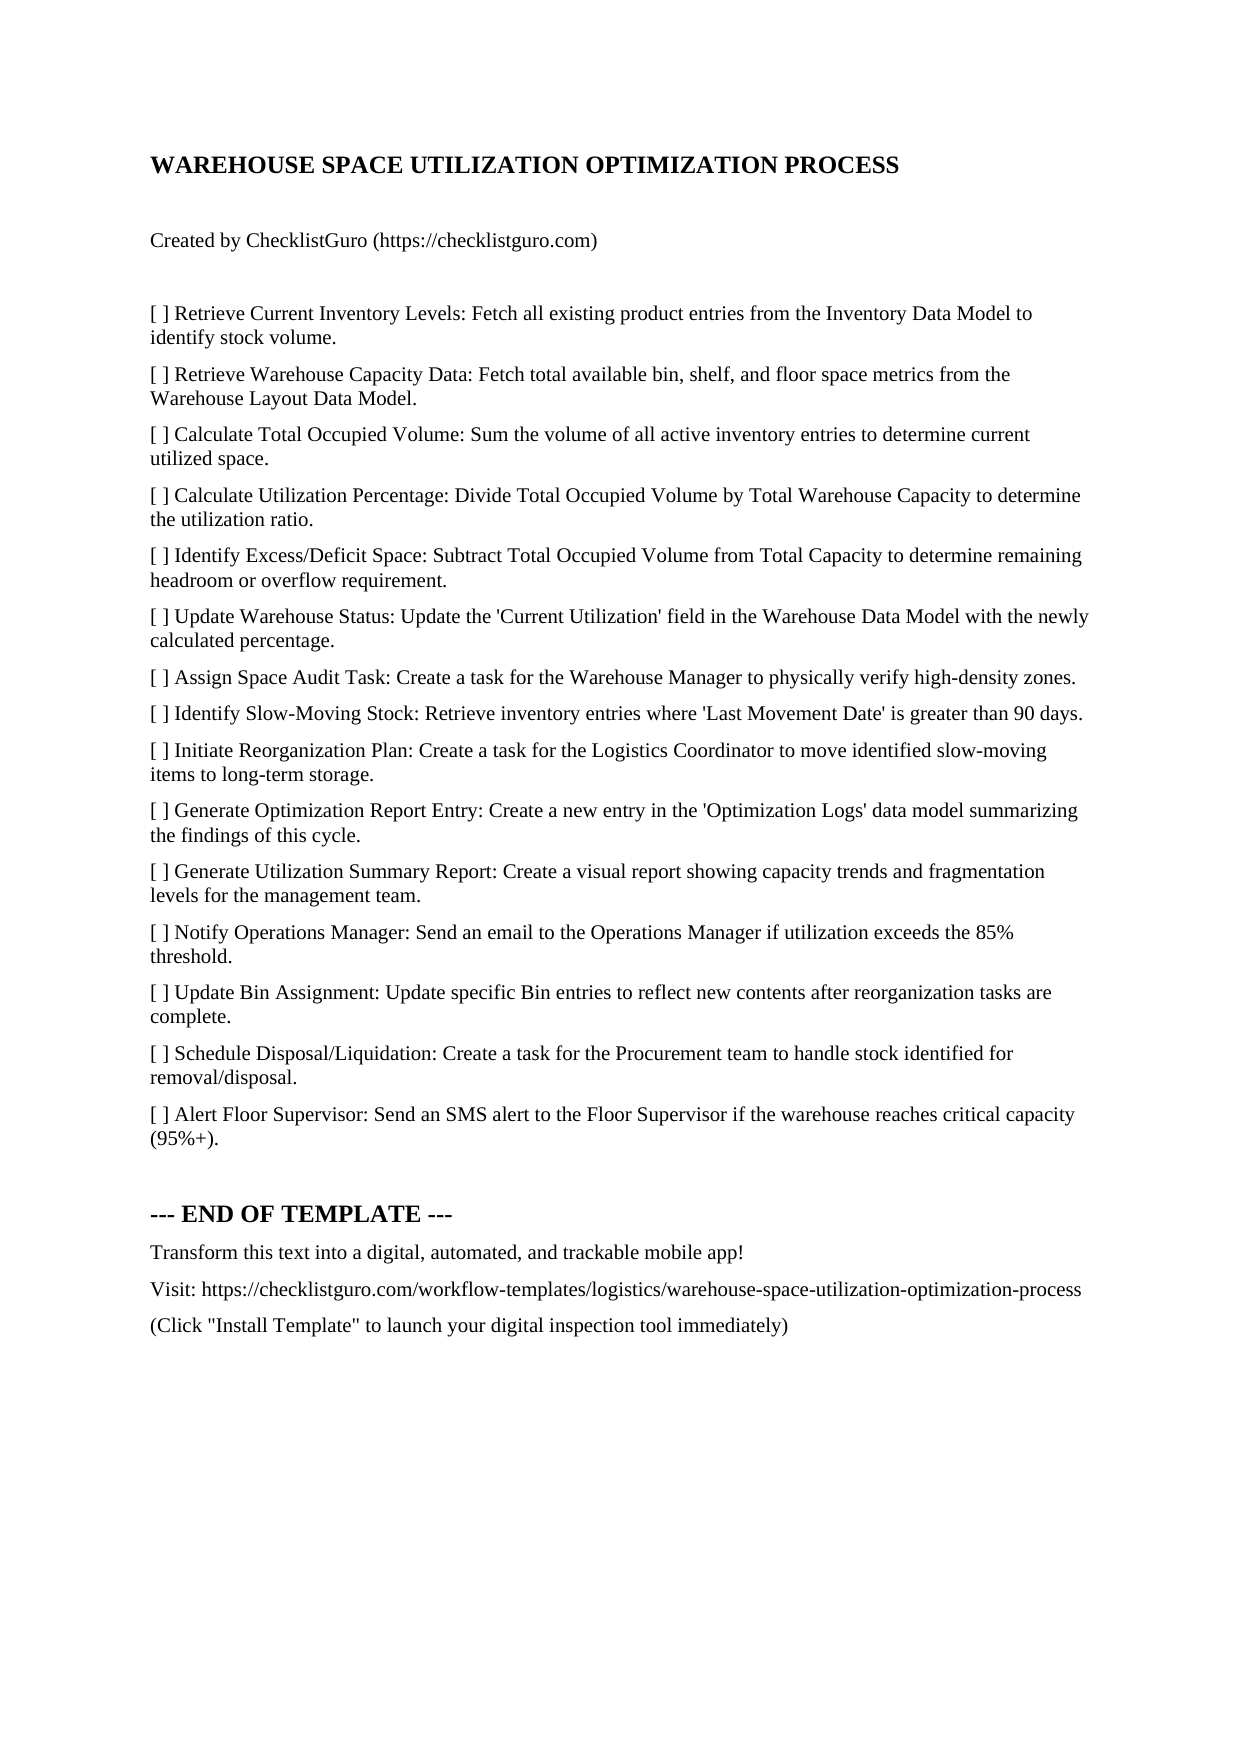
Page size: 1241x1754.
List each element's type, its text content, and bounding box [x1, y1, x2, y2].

text [ ] Retrieve Current Inventory Levels: Fetch all existing product entries from the Inventory Data Model to identify stock volume. [150, 301, 1090, 349]
text [ ] Alert Floor Supervisor: Send an SMS alert to the Floor Supervisor if the warehouse reaches critical capacity (95%+). [150, 1102, 1090, 1150]
text [ ] Initiate Reorganization Plan: Create a task for the Logistics Coordinator to move identified slow-moving items to long-term storage. [150, 738, 1090, 786]
text [ ] Generate Utilization Summary Report: Create a visual report showing capacity trends and fragmentation levels for the management team. [150, 859, 1090, 907]
text [ ] Update Warehouse Status: Update the 'Current Utilization' field in the Warehouse Data Model with the newly calculated percentage. [150, 604, 1090, 652]
text WAREHOUSE SPACE UTILIZATION OPTIMIZATION PROCESS [150, 150, 1090, 179]
text [ ] Retrieve Warehouse Capacity Data: Fetch total available bin, shelf, and floor space metrics from the Warehouse Layout Data Model. [150, 362, 1090, 410]
text [ ] Calculate Total Occupied Volume: Sum the volume of all active inventory entries to determine current utilized space. [150, 422, 1090, 470]
text Visit: https://checklistguro.com/workflow-templates/logistics/warehouse-space-utilization-optimization-process [150, 1277, 1090, 1301]
text [ ] Update Bin Assignment: Update specific Bin entries to reflect new contents after reorganization tasks are complete. [150, 980, 1090, 1028]
text [ ] Schedule Disposal/Liquidation: Create a task for the Procurement team to handle stock identified for removal/disposal. [150, 1041, 1090, 1089]
text [ ] Identify Excess/Deficit Space: Subtract Total Occupied Volume from Total Capacity to determine remaining headroom or overflow requirement. [150, 543, 1090, 592]
text [ ] Generate Optimization Report Entry: Create a new entry in the 'Optimization Logs' data model summarizing the findings of this cycle. [150, 798, 1090, 847]
text (Click "Install Template" to launch your digital inspection tool immediately) [150, 1313, 1090, 1337]
text Created by ChecklistGuro (https://checklistguro.com) [150, 228, 1090, 252]
text [ ] Assign Space Audit Task: Create a task for the Warehouse Manager to physically verify high-density zones. [150, 665, 1090, 689]
text Transform this text into a digital, automated, and trackable mobile app! [150, 1240, 1090, 1264]
text [ ] Identify Slow-Moving Stock: Retrieve inventory entries where 'Last Movement Date' is greater than 90 days. [150, 701, 1090, 725]
text [ ] Calculate Utilization Percentage: Divide Total Occupied Volume by Total Warehouse Capacity to determine the utilization ratio. [150, 483, 1090, 531]
text --- END OF TEMPLATE --- [150, 1199, 1090, 1227]
text [ ] Notify Operations Manager: Send an email to the Operations Manager if utilization exceeds the 85% threshold. [150, 920, 1090, 968]
